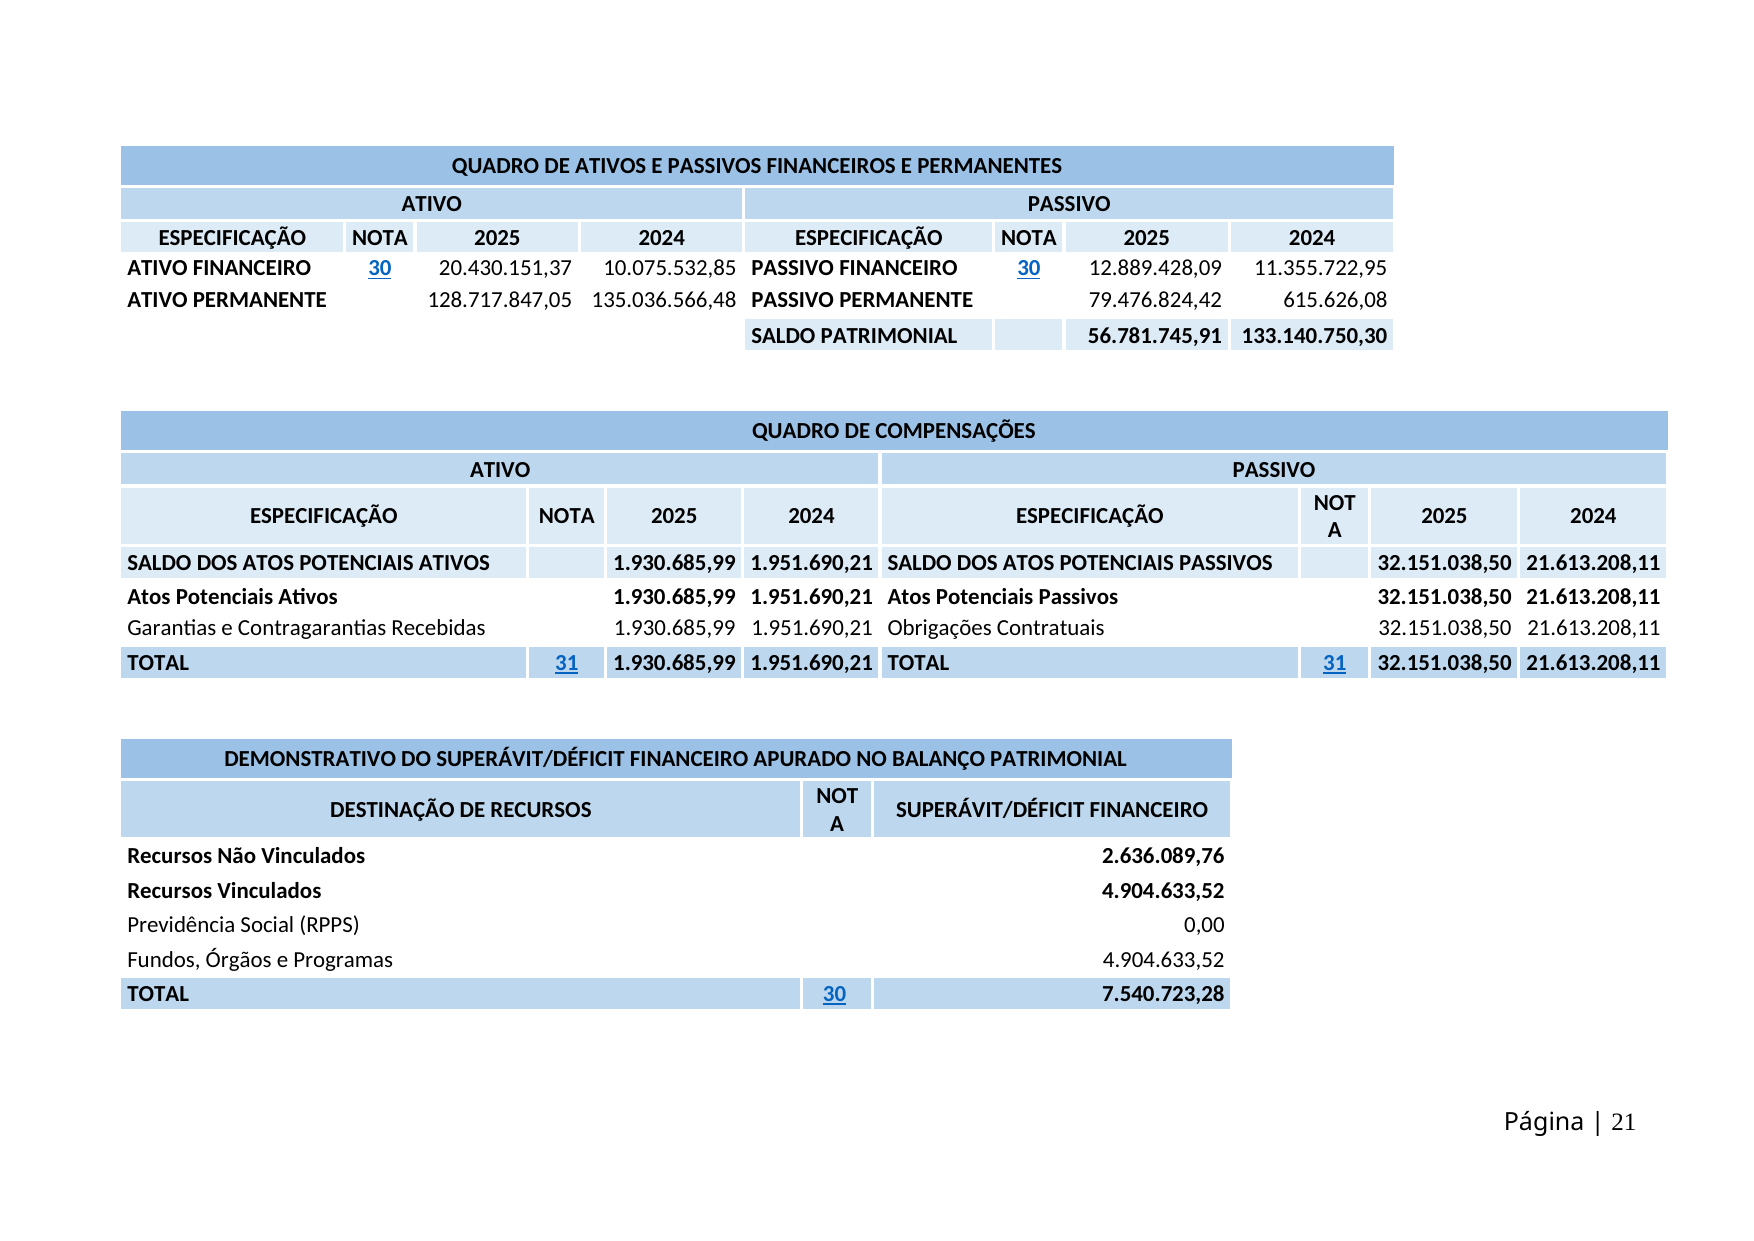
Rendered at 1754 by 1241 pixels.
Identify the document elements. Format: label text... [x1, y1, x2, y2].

table_cell 2025 [1066, 222, 1228, 252]
table_cell [788, 840, 802, 871]
table_cell [837, 906, 872, 940]
table_cell [1301, 581, 1370, 611]
table_cell SUPERÁVIT/DÉFICIT FINANCEIRO [874, 781, 1230, 837]
table_cell [346, 283, 415, 316]
table_cell 30 [803, 978, 871, 1009]
table_cell 79.476.824,42 [1064, 283, 1229, 316]
table_header DEMONSTRATIVO DO SUPERÁVIT/DÉFICIT FINANCEIRO APURADO NO BALANÇO PATRIMONIAL [121, 739, 1232, 778]
table_cell DESTINAÇÃO DE RECURSOS [121, 781, 800, 837]
table_cell [837, 940, 872, 974]
table_cell TOTAL [121, 647, 526, 678]
table_cell 128.717.847,05 [415, 283, 579, 316]
table_cell 4.904.633,52 [872, 871, 1232, 906]
table_cell 21.613.208,11 [1519, 581, 1668, 611]
table_cell ATIVO [121, 188, 742, 219]
table_cell 615.626,08 [1229, 283, 1394, 316]
table_cell 20.430.151,37 [415, 252, 579, 283]
table_header QUADRO DE ATIVOS E PASSIVOS FINANCEIROS E PERMANENTES [121, 146, 1394, 185]
table_cell NOTA [1301, 488, 1368, 544]
table_cell Atos Potenciais Ativos [121, 581, 526, 611]
table_cell 2025 [607, 488, 741, 544]
table_cell [788, 940, 802, 974]
table_cell [802, 906, 837, 940]
table_cell 10.075.532,85 [579, 252, 742, 283]
table_cell NOTA [529, 488, 604, 544]
table_header QUADRO DE COMPENSAÇÕES [121, 411, 1668, 450]
table_cell 1.951.690,21 [744, 547, 878, 578]
table_cell 12.889.428,09 [1064, 252, 1229, 283]
table_cell [788, 906, 802, 940]
table_cell Fundos, Órgãos e Programas [121, 940, 785, 974]
table_cell 31 [1301, 647, 1368, 678]
table_cell 2025 [1371, 488, 1517, 544]
table_cell [529, 581, 605, 611]
table_cell 32.151.038,50 [1371, 547, 1517, 578]
table_cell 11.355.722,95 [1229, 252, 1394, 283]
table_cell [995, 319, 1062, 350]
table_cell 32.151.038,50 [1371, 647, 1517, 678]
table_cell [529, 611, 605, 644]
table_cell 135.036.566,48 [579, 283, 742, 316]
table_cell [345, 316, 415, 350]
table_cell 1.930.685,99 [607, 547, 741, 578]
table_cell 30 [995, 252, 1064, 283]
table_cell 32.151.038,50 [1370, 581, 1519, 611]
table_cell SALDO PATRIMONIAL [745, 319, 992, 350]
table_cell 21.613.208,11 [1520, 547, 1666, 578]
table_cell Atos Potenciais Passivos [882, 581, 1298, 611]
table_cell 2.636.089,76 [872, 840, 1232, 871]
table_cell Garantias e Contragarantias Recebidas [121, 611, 526, 644]
table_cell 2024 [581, 222, 742, 252]
table_cell 4.904.633,52 [872, 940, 1232, 974]
table_cell TOTAL [882, 647, 1298, 678]
table_cell 133.140.750,30 [1231, 319, 1393, 350]
table_cell 2024 [744, 488, 878, 544]
table_cell [1301, 547, 1368, 578]
table_cell 1.951.690,21 [743, 581, 878, 611]
table_cell 1.930.685,99 [607, 647, 741, 678]
table_cell ESPECIFICAÇÃO [121, 488, 526, 544]
table_cell ATIVO PERMANENTE [121, 283, 343, 316]
table_cell [802, 871, 837, 906]
table_cell [579, 316, 742, 350]
table_cell ESPECIFICAÇÃO [121, 222, 343, 252]
table_cell PASSIVO FINANCEIRO [745, 252, 992, 283]
table_cell 56.781.745,91 [1066, 319, 1228, 350]
table_cell PASSIVO [882, 453, 1666, 484]
table_cell [802, 940, 837, 974]
table_cell [788, 871, 802, 906]
table_cell [837, 871, 872, 906]
table_cell ESPECIFICAÇÃO [745, 222, 992, 252]
table_cell SALDO DOS ATOS POTENCIAIS ATIVOS [121, 547, 526, 578]
table_cell 2024 [1520, 488, 1666, 544]
table_cell Recursos Vinculados [121, 871, 785, 906]
table_cell ATIVO FINANCEIRO [121, 252, 343, 283]
table_cell [802, 840, 837, 871]
table_cell 30 [346, 252, 415, 283]
table_cell NOTA [995, 222, 1062, 252]
table_cell [995, 283, 1064, 316]
table_cell [1301, 611, 1370, 644]
table_cell NOTA [803, 781, 871, 837]
table_cell [529, 547, 604, 578]
table_cell PASSIVO [745, 188, 1393, 219]
table_cell Recursos Não Vinculados [121, 840, 785, 871]
table_cell 21.613.208,11 [1519, 611, 1668, 644]
table_cell TOTAL [121, 978, 800, 1009]
table_cell 2024 [1231, 222, 1393, 252]
table_cell Previdência Social (RPPS) [121, 906, 785, 940]
table_cell 2025 [417, 222, 578, 252]
table_cell 0,00 [872, 906, 1232, 940]
table_cell 32.151.038,50 [1370, 611, 1519, 644]
table_cell 1.951.690,21 [744, 647, 878, 678]
table_cell [120, 316, 344, 350]
table_cell ATIVO [121, 453, 878, 484]
table_cell 1.951.690,21 [743, 611, 878, 644]
table_cell ESPECIFICAÇÃO [882, 488, 1298, 544]
table_cell NOTA [346, 222, 413, 252]
table_cell 1.930.685,99 [605, 581, 743, 611]
table_cell 1.930.685,99 [605, 611, 743, 644]
table_cell 31 [529, 647, 604, 678]
table_cell [837, 840, 872, 871]
table_cell [415, 316, 579, 350]
table_cell 7.540.723,28 [874, 978, 1230, 1009]
table_cell Obrigações Contratuais [882, 611, 1298, 644]
table_cell PASSIVO PERMANENTE [745, 283, 992, 316]
table_cell 21.613.208,11 [1520, 647, 1666, 678]
table_cell SALDO DOS ATOS POTENCIAIS PASSIVOS [882, 547, 1298, 578]
